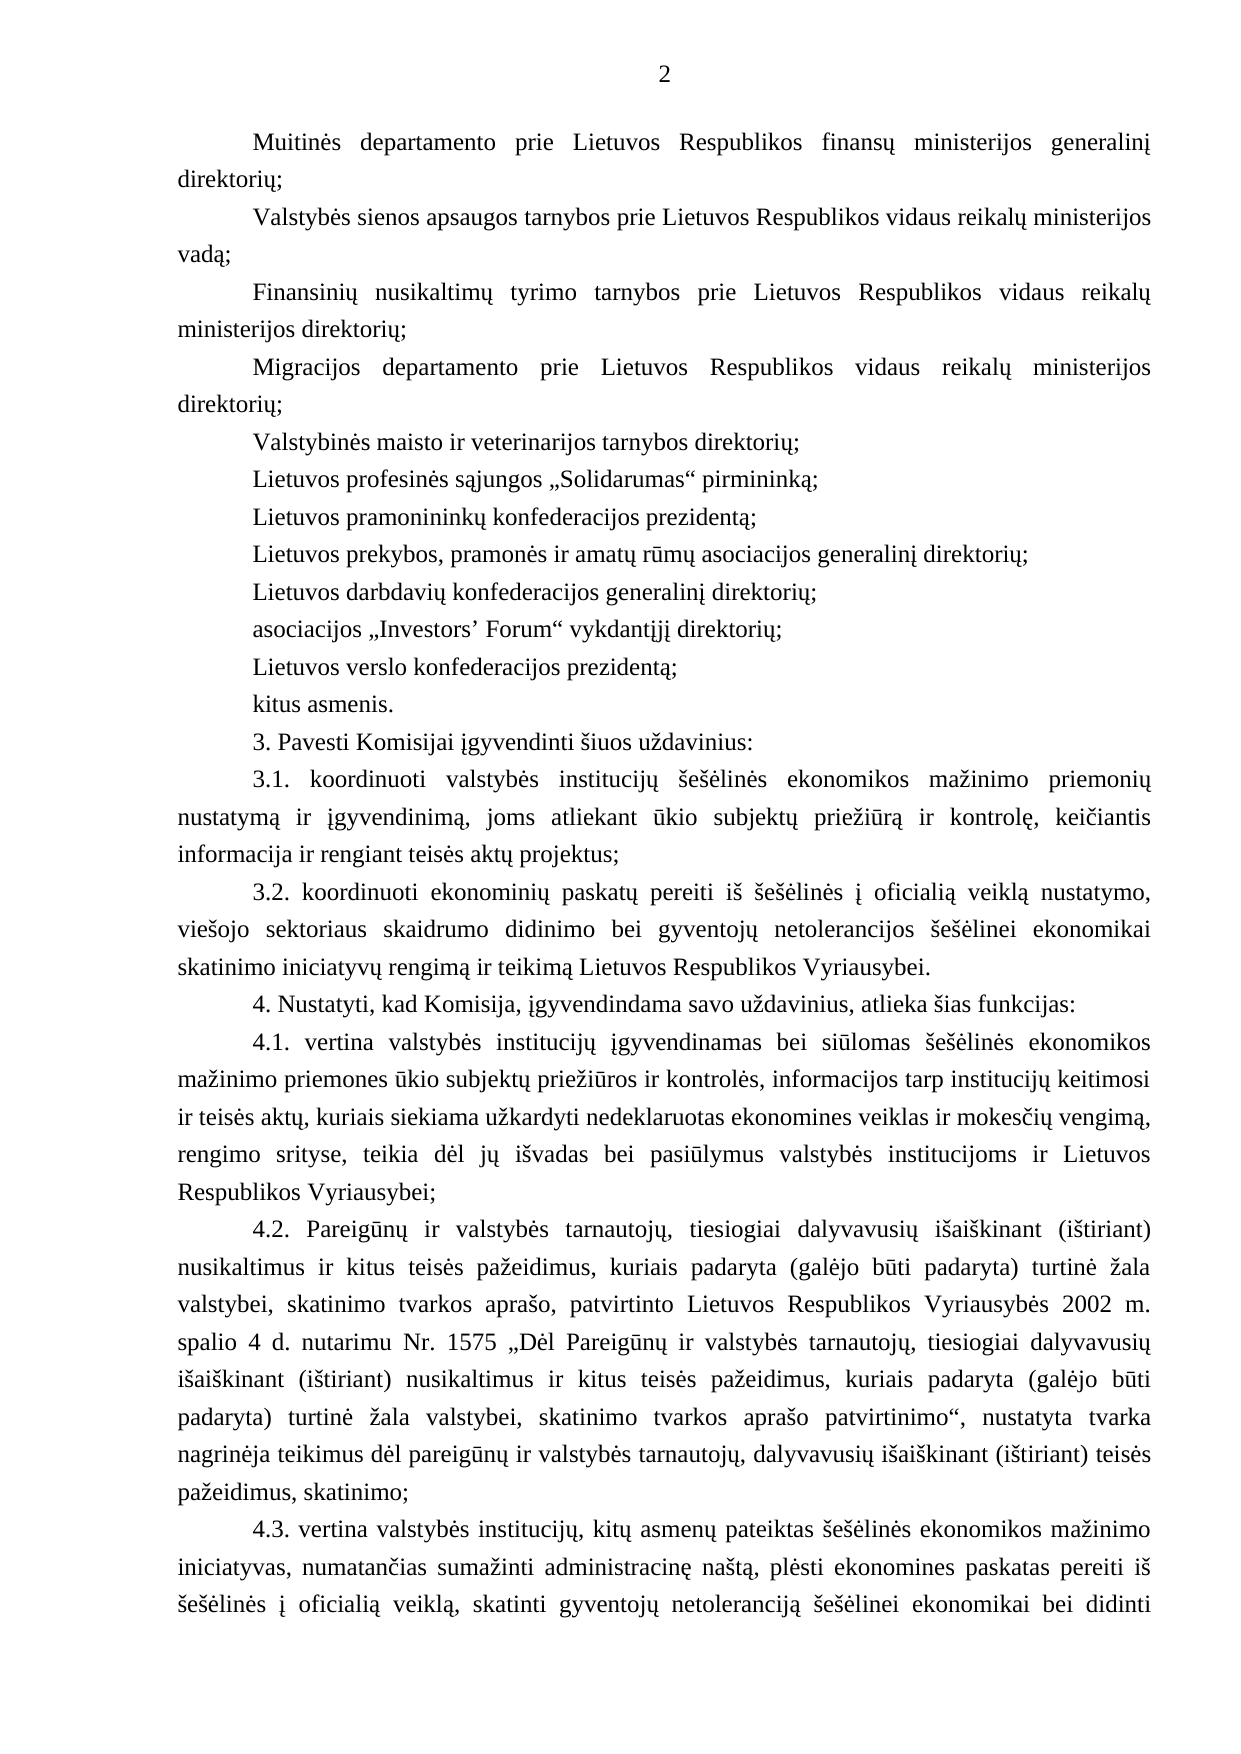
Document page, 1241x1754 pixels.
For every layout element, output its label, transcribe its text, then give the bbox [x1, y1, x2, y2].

text Lietuvos darbdavių konfederacijos generalinį direktorių; [177, 568, 1152, 606]
text 3.1. koordinuoti valstybės institucijų šešėlinės ekonomikos mažinimo priemonių nustatymą ir įgyvendinimą, joms atliekant ūkio subjektų priežiūrą ir kontrolę, keičiantis informacija ir rengiant teisės aktų projektus; [177, 756, 1152, 868]
text kitus asmenis. [177, 681, 1152, 718]
text Lietuvos verslo konfederacijos prezidentą; [177, 643, 1152, 681]
text Lietuvos profesinės sąjungos „Solidarumas“ pirmininką; [177, 456, 1152, 493]
text 3.2. koordinuoti ekonominių paskatų pereiti iš šešėlinės į oficialią veiklą nustatymo, viešojo sektoriaus skaidrumo didinimo bei gyventojų netolerancijos šešėlinei ekonomikai skatinimo iniciatyvų rengimą ir teikimą Lietuvos Respublikos Vyriausybei. [177, 868, 1152, 981]
text Lietuvos prekybos, pramonės ir amatų rūmų asociacijos generalinį direktorių; [177, 531, 1152, 568]
text Finansinių nusikaltimų tyrimo tarnybos prie Lietuvos Respublikos vidaus reikalų ministerijos direktorių; [177, 268, 1152, 343]
text 4.1. vertina valstybės institucijų įgyvendinamas bei siūlomas šešėlinės ekonomikos mažinimo priemones ūkio subjektų priežiūros ir kontrolės, informacijos tarp institucijų keitimosi ir teisės aktų, kuriais siekiama užkardyti nedeklaruotas ekonomines veiklas ir mokesčių vengimą, rengimo srityse, teikia dėl jų išvadas bei pasiūlymus valstybės institucijoms ir Lietuvos Respublikos Vyriausybei; [177, 1018, 1152, 1206]
text 4. Nustatyti, kad Komisija, įgyvendindama savo uždavinius, atlieka šias funkcijas: [177, 981, 1152, 1018]
text 3. Pavesti Komisijai įgyvendinti šiuos uždavinius: [177, 718, 1152, 756]
text Valstybinės maisto ir veterinarijos tarnybos direktorių; [177, 418, 1152, 456]
text Lietuvos pramonininkų konfederacijos prezidentą; [177, 493, 1152, 531]
text 4.2. Pareigūnų ir valstybės tarnautojų, tiesiogiai dalyvavusių išaiškinant (ištiriant) nusikaltimus ir kitus teisės pažeidimus, kuriais padaryta (galėjo būti padaryta) turtinė žala valstybei, skatinimo tvarkos aprašo, patvirtinto Lietuvos Respublikos Vyriausybės 2002 m. spalio 4 d. nutarimu Nr. 1575 „Dėl Pareigūnų ir valstybės tarnautojų, tiesiogiai dalyvavusių išaiškinant (ištiriant) nusikaltimus ir kitus teisės pažeidimus, kuriais padaryta (galėjo būti padaryta) turtinė žala valstybei, skatinimo tvarkos aprašo patvirtinimo“, nustatyta tvarka nagrinėja teikimus dėl pareigūnų ir valstybės tarnautojų, dalyvavusių išaiškinant (ištiriant) teisės pažeidimus, skatinimo; [177, 1206, 1152, 1506]
text Valstybės sienos apsaugos tarnybos prie Lietuvos Respublikos vidaus reikalų ministerijos vadą; [177, 193, 1152, 268]
text asociacijos „Investorsʼ Forum“ vykdantįjį direktorių; [177, 606, 1152, 643]
text Muitinės departamento prie Lietuvos Respublikos finansų ministerijos generalinį direktorių; [177, 118, 1152, 193]
text 4.3. vertina valstybės institucijų, kitų asmenų pateiktas šešėlinės ekonomikos mažinimo iniciatyvas, numatančias sumažinti administracinę naštą, plėsti ekonomines paskatas pereiti iš šešėlinės į oficialią veiklą, skatinti gyventojų netoleranciją šešėlinei ekonomikai bei didinti [177, 1506, 1152, 1618]
text Migracijos departamento prie Lietuvos Respublikos vidaus reikalų ministerijos direktorių; [177, 343, 1152, 418]
